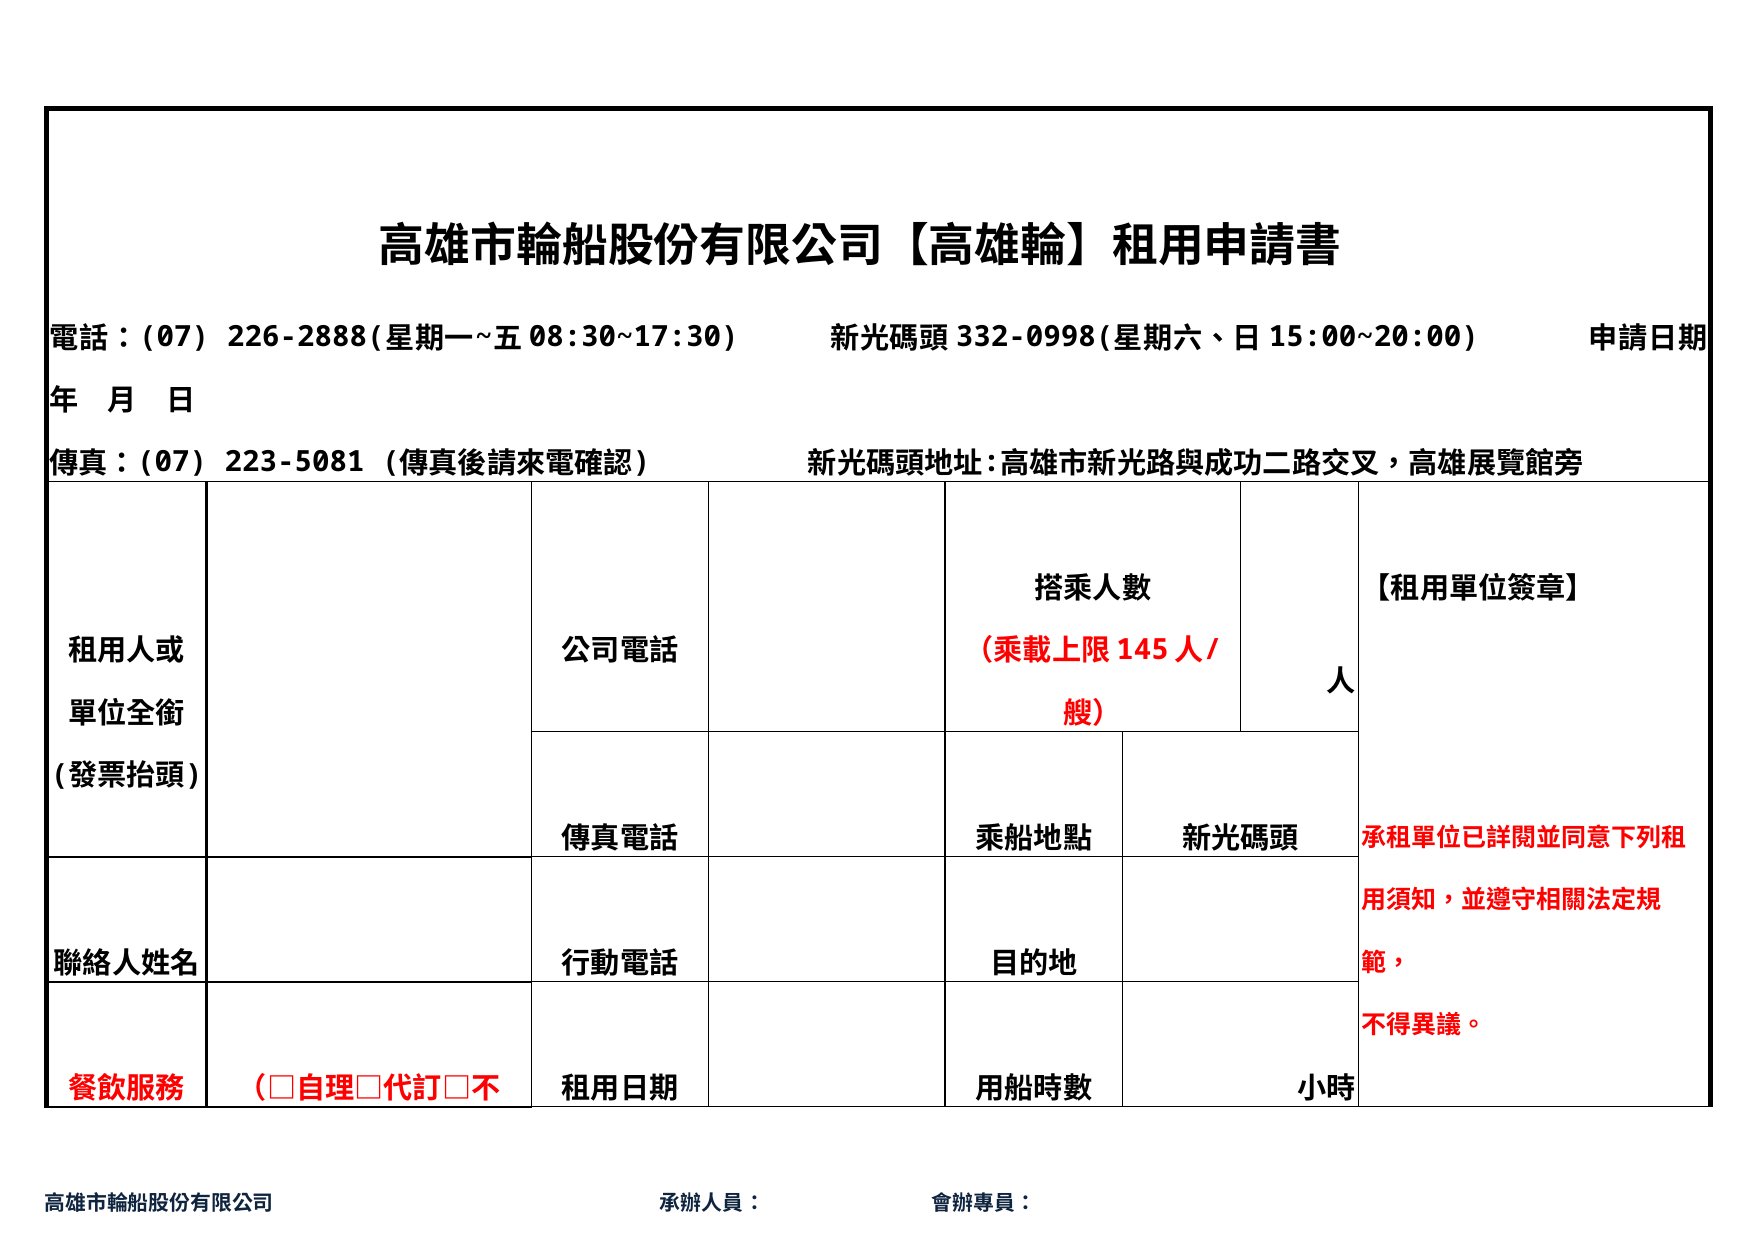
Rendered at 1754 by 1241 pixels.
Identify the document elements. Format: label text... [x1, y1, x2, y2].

table_cell [208, 482, 531, 856]
table_cell 目的地 [946, 857, 1122, 981]
table_cell 人 [1241, 482, 1358, 731]
table_cell 搭乘人數 （乘載上限145人/艘） [946, 482, 1240, 731]
table_cell [1123, 857, 1358, 981]
table_cell 【租用單位簽章】 承租單位已詳閱並同意下列租 用須知，並遵守相關法定規範， 不得異議。 [1359, 482, 1708, 1106]
table_cell [709, 732, 944, 856]
table_cell （□自理□代訂□不 [208, 983, 531, 1106]
table_cell 乘船地點 [946, 732, 1122, 856]
table_cell 租用人或 單位全銜 (發票抬頭) [49, 482, 205, 856]
table_cell 公司電話 [532, 482, 708, 731]
table_cell [709, 482, 944, 731]
table_cell 新光碼頭 [1123, 732, 1358, 856]
table_cell [709, 857, 944, 981]
table_cell 餐飲服務 [49, 983, 205, 1106]
table_cell 用船時數 [946, 982, 1122, 1106]
table_cell [208, 858, 531, 981]
table_cell 小時 [1123, 982, 1358, 1106]
table_cell [709, 982, 944, 1106]
table_cell 租用日期 [532, 982, 708, 1106]
table_header 高雄市輪船股份有限公司【高雄輪】租用申請書 電話：(07) 226-2888(星期一~五08:30~17:30) 新光碼頭332-0998(星期六、日15:00~20:00) 申請日期 年 月 日 傳真：(07) 223-5081 (傳真後請來電確認) 新光碼頭地址:高雄市新光路與成功二路交叉，高雄展覽館旁 [49, 111, 1708, 481]
table_cell 行動電話 [532, 857, 708, 981]
table_cell 傳真電話 [532, 732, 708, 856]
table_cell 聯絡人姓名 [49, 858, 205, 981]
